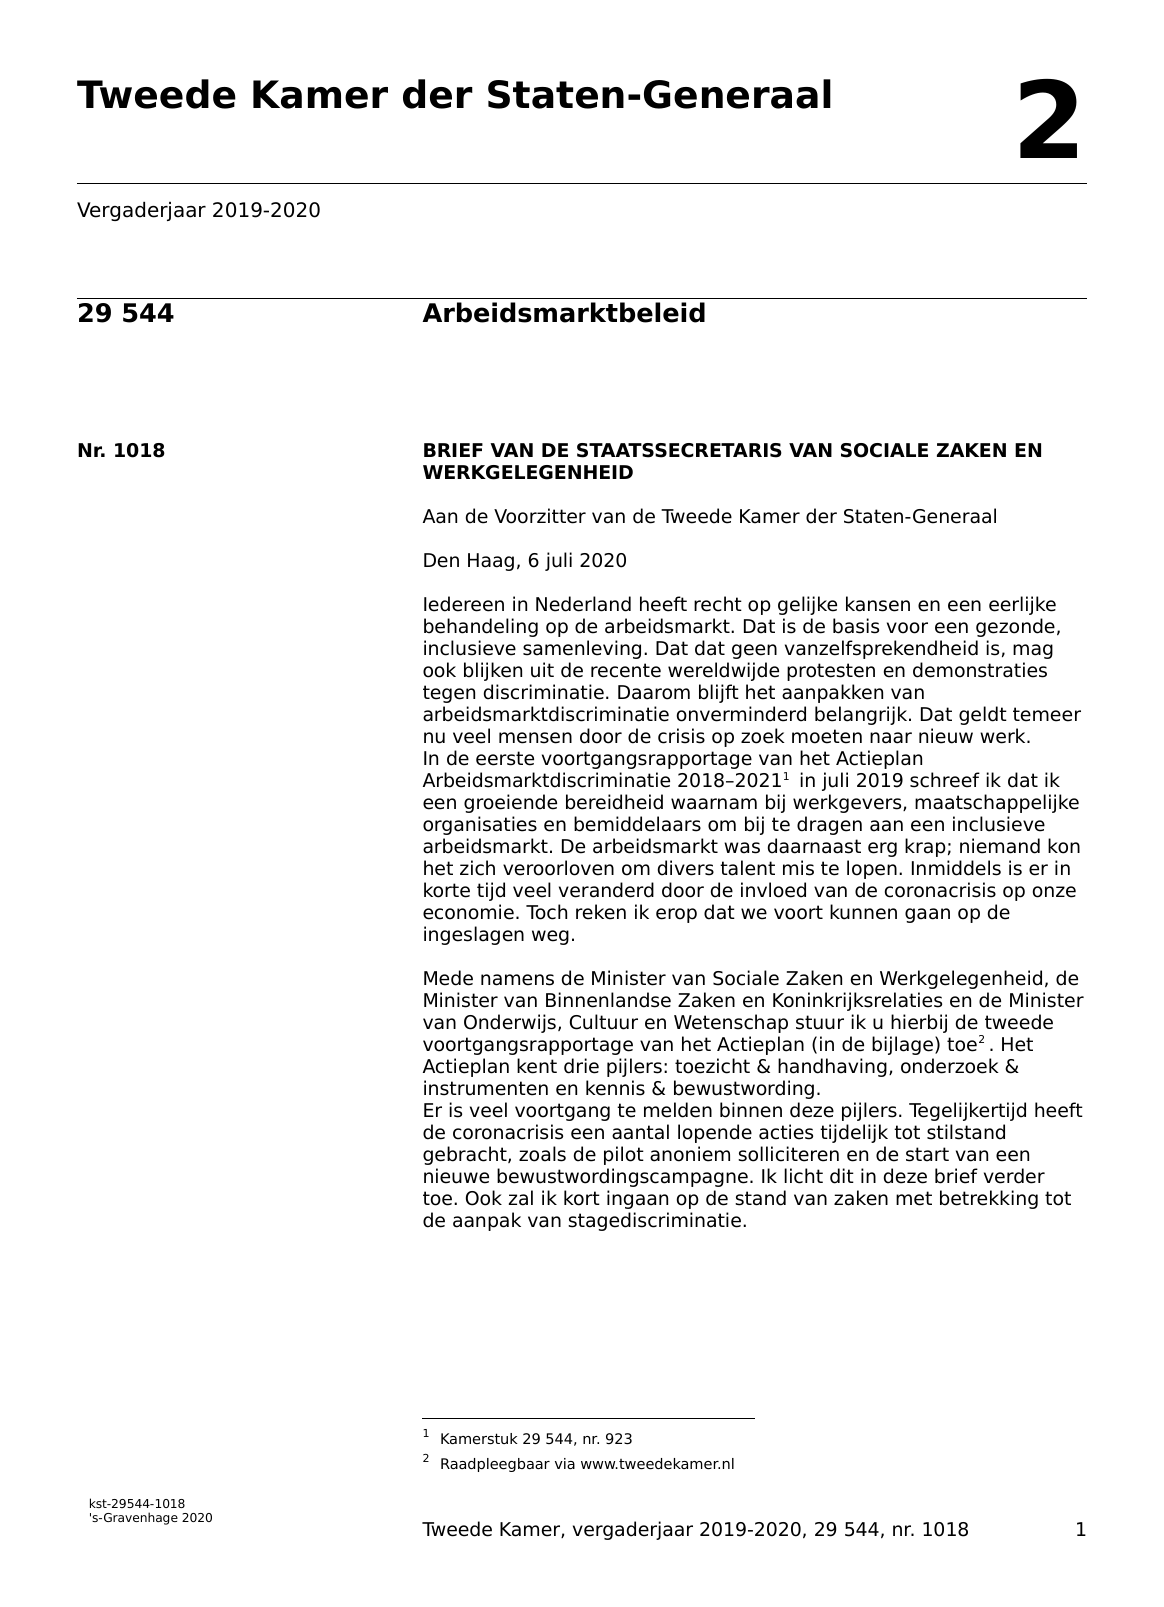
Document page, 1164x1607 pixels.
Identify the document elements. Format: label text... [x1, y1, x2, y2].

text kst-29544-1018 [88, 1497, 323, 1511]
text Mede namens de Minister van Sociale Zaken en Werkgelegenheid, de Minister van Binnenlandse Zaken en Koninkrijksrelaties en de Minister van Onderwijs, Cultuur en Wetenschap stuur ik u hierbij de tweede voortgangsrapportage van het Actieplan (in de bijlage) toe. Het Actieplan kent drie pijlers: toezicht & handhaving, onderzoek & instrumenten en kennis & bewustwording. [422, 968, 1087, 1100]
text Raadpleegbaar via www.tweedekamer.nl [422, 1452, 1087, 1474]
text Den Haag, 6 juli 2020 [422, 550, 1087, 572]
text In de eerste voortgangsrapportage van het Actieplan Arbeidsmarktdiscriminatie 2018–2021 in juli 2019 schreef ik dat ik een groeiende bereidheid waarnam bij werkgevers, maatschappelijke organisaties en bemiddelaars om bij te dragen aan een inclusieve arbeidsmarkt. De arbeidsmarkt was daarnaast erg krap; niemand kon het zich veroorloven om divers talent mis te lopen. Inmiddels is er in korte tijd veel veranderd door de invloed van de coronacrisis op onze economie. Toch reken ik erop dat we voort kunnen gaan op de ingeslagen weg. [422, 748, 1087, 946]
subtitle 29 544 Arbeidsmarktbeleid [77, 299, 1087, 329]
table_header Tweede Kamer der Staten-Generaal [77, 59, 886, 183]
text Er is veel voortgang te melden binnen deze pijlers. Tegelijkertijd heeft de coronacrisis een aantal lopende acties tijdelijk tot stilstand gebracht, zoals de pilot anoniem solliciteren en de start van een nieuwe bewustwordingscampagne. Ik licht dit in deze brief verder toe. Ook zal ik kort ingaan op de stand van zaken met betrekking tot de aanpak van stagediscriminatie. [422, 1100, 1087, 1232]
text Aan de Voorzitter van de Tweede Kamer der Staten-Generaal [422, 506, 1087, 528]
text Kamerstuk 29 544, nr. 923 [422, 1427, 1087, 1449]
table_cell Vergaderjaar 2019-2020 [77, 184, 1087, 298]
text Iedereen in Nederland heeft recht op gelijke kansen en een eerlijke behandeling op de arbeidsmarkt. Dat is de basis voor een gezonde, inclusieve samenleving. Dat dat geen vanzelfsprekendheid is, mag ook blijken uit de recente wereldwijde protesten en demonstraties tegen discriminatie. Daarom blijft het aanpakken van arbeidsmarktdiscriminatie onverminderd belangrijk. Dat geldt temeer nu veel mensen door de crisis op zoek moeten naar nieuw werk. [422, 594, 1087, 748]
table_header 2 [886, 59, 1087, 183]
text 's-Gravenhage 2020 [88, 1511, 323, 1525]
subtitle Nr. 1018 BRIEF VAN DE STAATSSECRETARIS VAN SOCIALE ZAKEN EN WERKGELEGENHEID [77, 440, 1087, 484]
